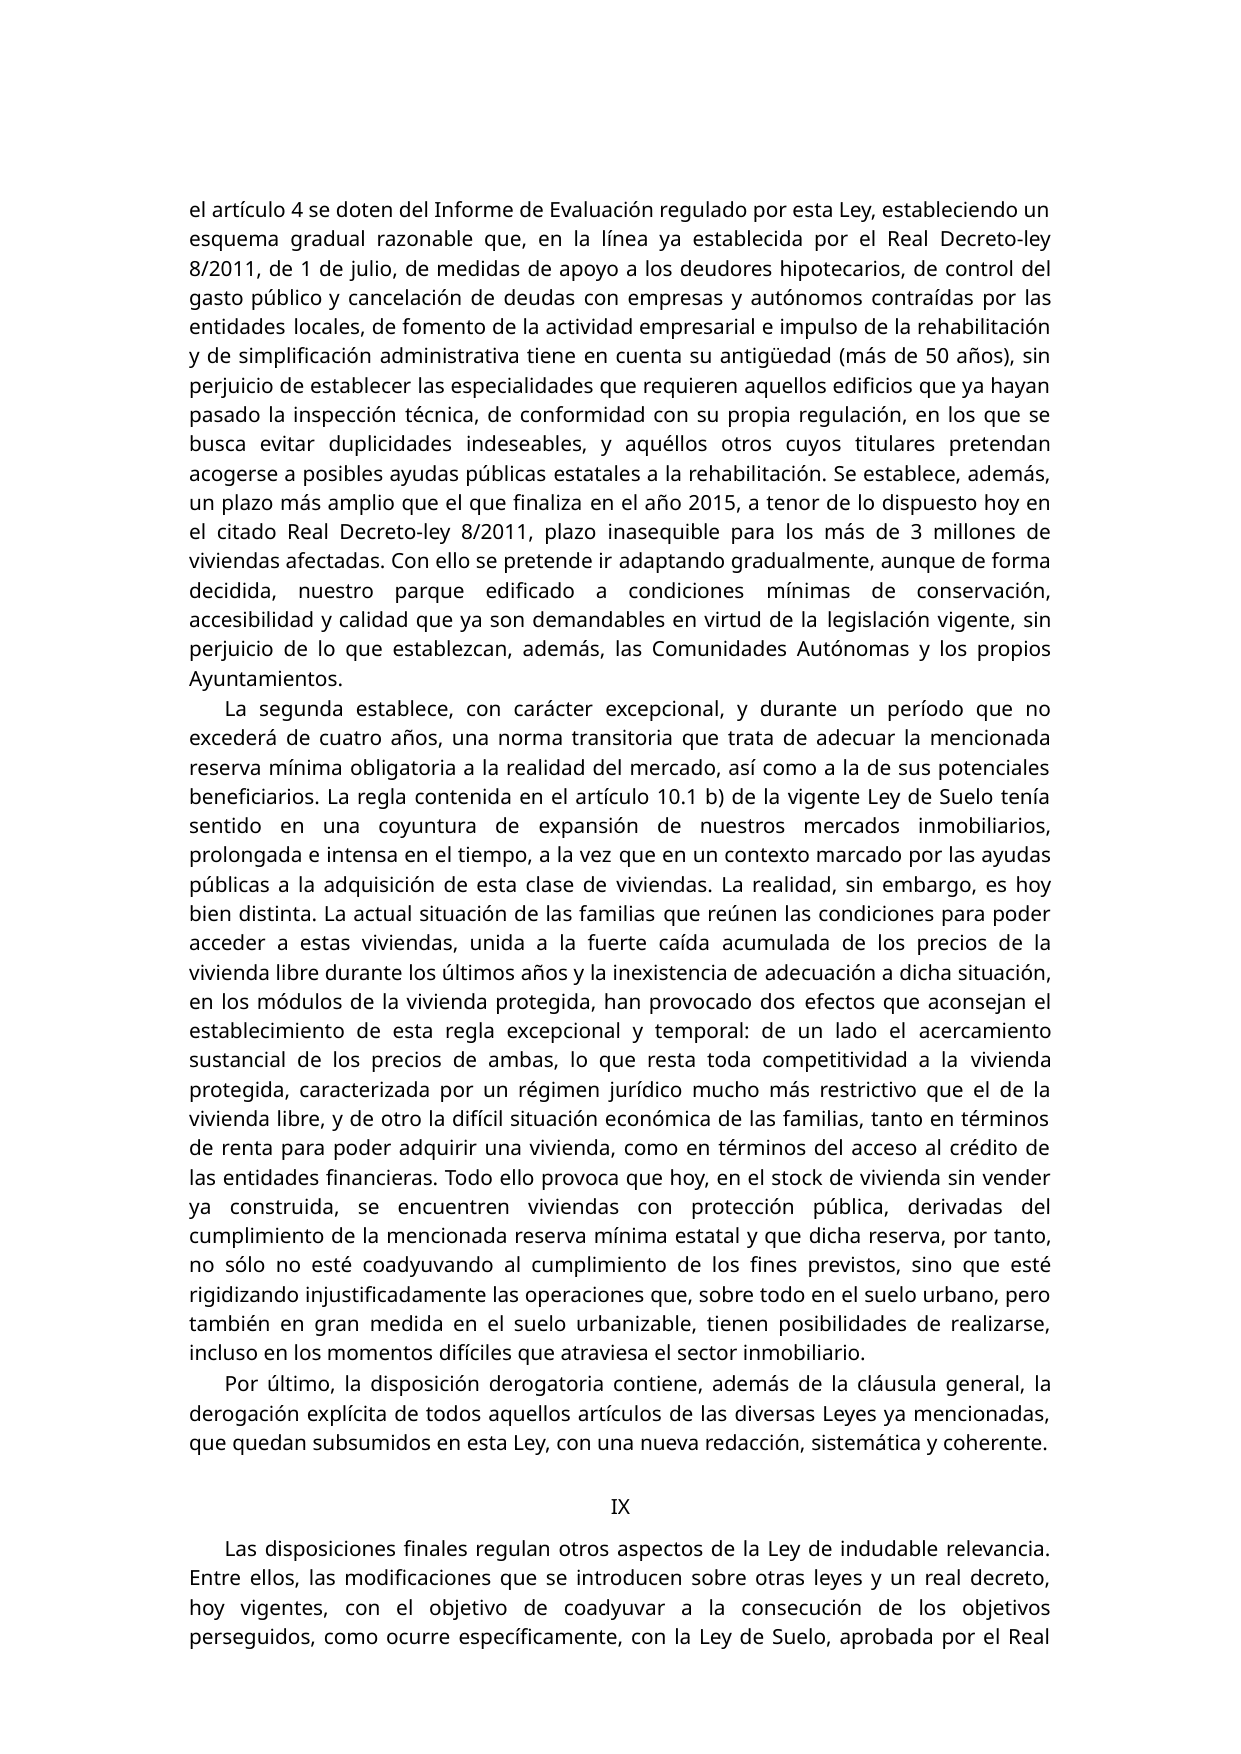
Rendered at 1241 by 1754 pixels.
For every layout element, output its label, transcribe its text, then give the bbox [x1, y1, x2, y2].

text IX [406, 1492, 834, 1521]
text La segunda establece, con carácter excepcional, y durante un período que no excederá de cuatro años, una norma transitoria que trata de adecuar la mencionada reserva mínima obligatoria a la realidad del mercado, así como a la de sus potenciales beneficiarios. La regla contenida en el artículo 10.1 b) de la vigente Ley de Suelo tenía sentido en una coyuntura de expansión de nuestros mercados inmobiliarios, prolongada e intensa en el tiempo, a la vez que en un contexto marcado por las ayudas públicas a la adquisición de esta clase de viviendas. La realidad, sin embargo, es hoy bien distinta. La actual situación de las familias que reúnen las condiciones para poder acceder a estas viviendas, unida a la fuerte caída acumulada de los precios de la vivienda libre durante los últimos años y la inexistencia de adecuación a dicha situación, en los módulos de la vivienda protegida, han provocado dos efectos que aconsejan el establecimiento de esta regla excepcional y temporal: de un lado el acercamiento sustancial de los precios de ambas, lo que resta toda competitividad a la vivienda protegida, caracterizada por un régimen jurídico mucho más restrictivo que el de la vivienda libre, y de otro la difícil situación económica de las familias, tanto en términos de renta para poder adquirir una vivienda, como en términos del acceso al crédito de las entidades financieras. Todo ello provoca que hoy, en el stock de vivienda sin vender ya construida, se encuentren viviendas con protección pública, derivadas del cumplimiento de la mencionada reserva mínima estatal y que dicha reserva, por tanto, no sólo no esté coadyuvando al cumplimiento de los fines previstos, sino que esté rigidizando injustificadamente las operaciones que, sobre todo en el suelo urbano, pero también en gran medida en el suelo urbanizable, tienen posibilidades de realizarse, incluso en los momentos difíciles que atraviesa el sector inmobiliario. [189, 694, 1052, 1367]
text Por último, la disposición derogatoria contiene, además de la cláusula general, la derogación explícita de todos aquellos artículos de las diversas Leyes ya mencionadas, que quedan subsumidos en esta Ley, con una nueva redacción, sistemática y coherente. [189, 1369, 1051, 1456]
text Las disposiciones finales regulan otros aspectos de la Ley de indudable relevancia. Entre ellos, las modificaciones que se introducen sobre otras leyes y un real decreto, hoy vigentes, con el objetivo de coadyuvar a la consecución de los objetivos perseguidos, como ocurre específicamente, con la Ley de Suelo, aprobada por el Real [189, 1534, 1051, 1651]
text el artículo 4 se doten del Informe de Evaluación regulado por esta Ley, estableciendo un esquema gradual razonable que, en la línea ya establecida por el Real Decreto-ley 8/2011, de 1 de julio, de medidas de apoyo a los deudores hipotecarios, de control del gasto público y cancelación de deudas con empresas y autónomos contraídas por las entidades locales, de fomento de la actividad empresarial e impulso de la rehabilitación y de simplificación administrativa tiene en cuenta su antigüedad (más de 50 años), sin perjuicio de establecer las especialidades que requieren aquellos edificios que ya hayan pasado la inspección técnica, de conformidad con su propia regulación, en los que se busca evitar duplicidades indeseables, y aquéllos otros cuyos titulares pretendan acogerse a posibles ayudas públicas estatales a la rehabilitación. Se establece, además, un plazo más amplio que el que finaliza en el año 2015, a tenor de lo dispuesto hoy en el citado Real Decreto-ley 8/2011, plazo inasequible para los más de 3 millones de viviendas afectadas. Con ello se pretende ir adaptando gradualmente, aunque de forma decidida, nuestro parque edificado a condiciones mínimas de conservación, accesibilidad y calidad que ya son demandables en virtud de la legislación vigente, sin perjuicio de lo que establezcan, además, las Comunidades Autónomas y los propios Ayuntamientos. [189, 195, 1051, 692]
